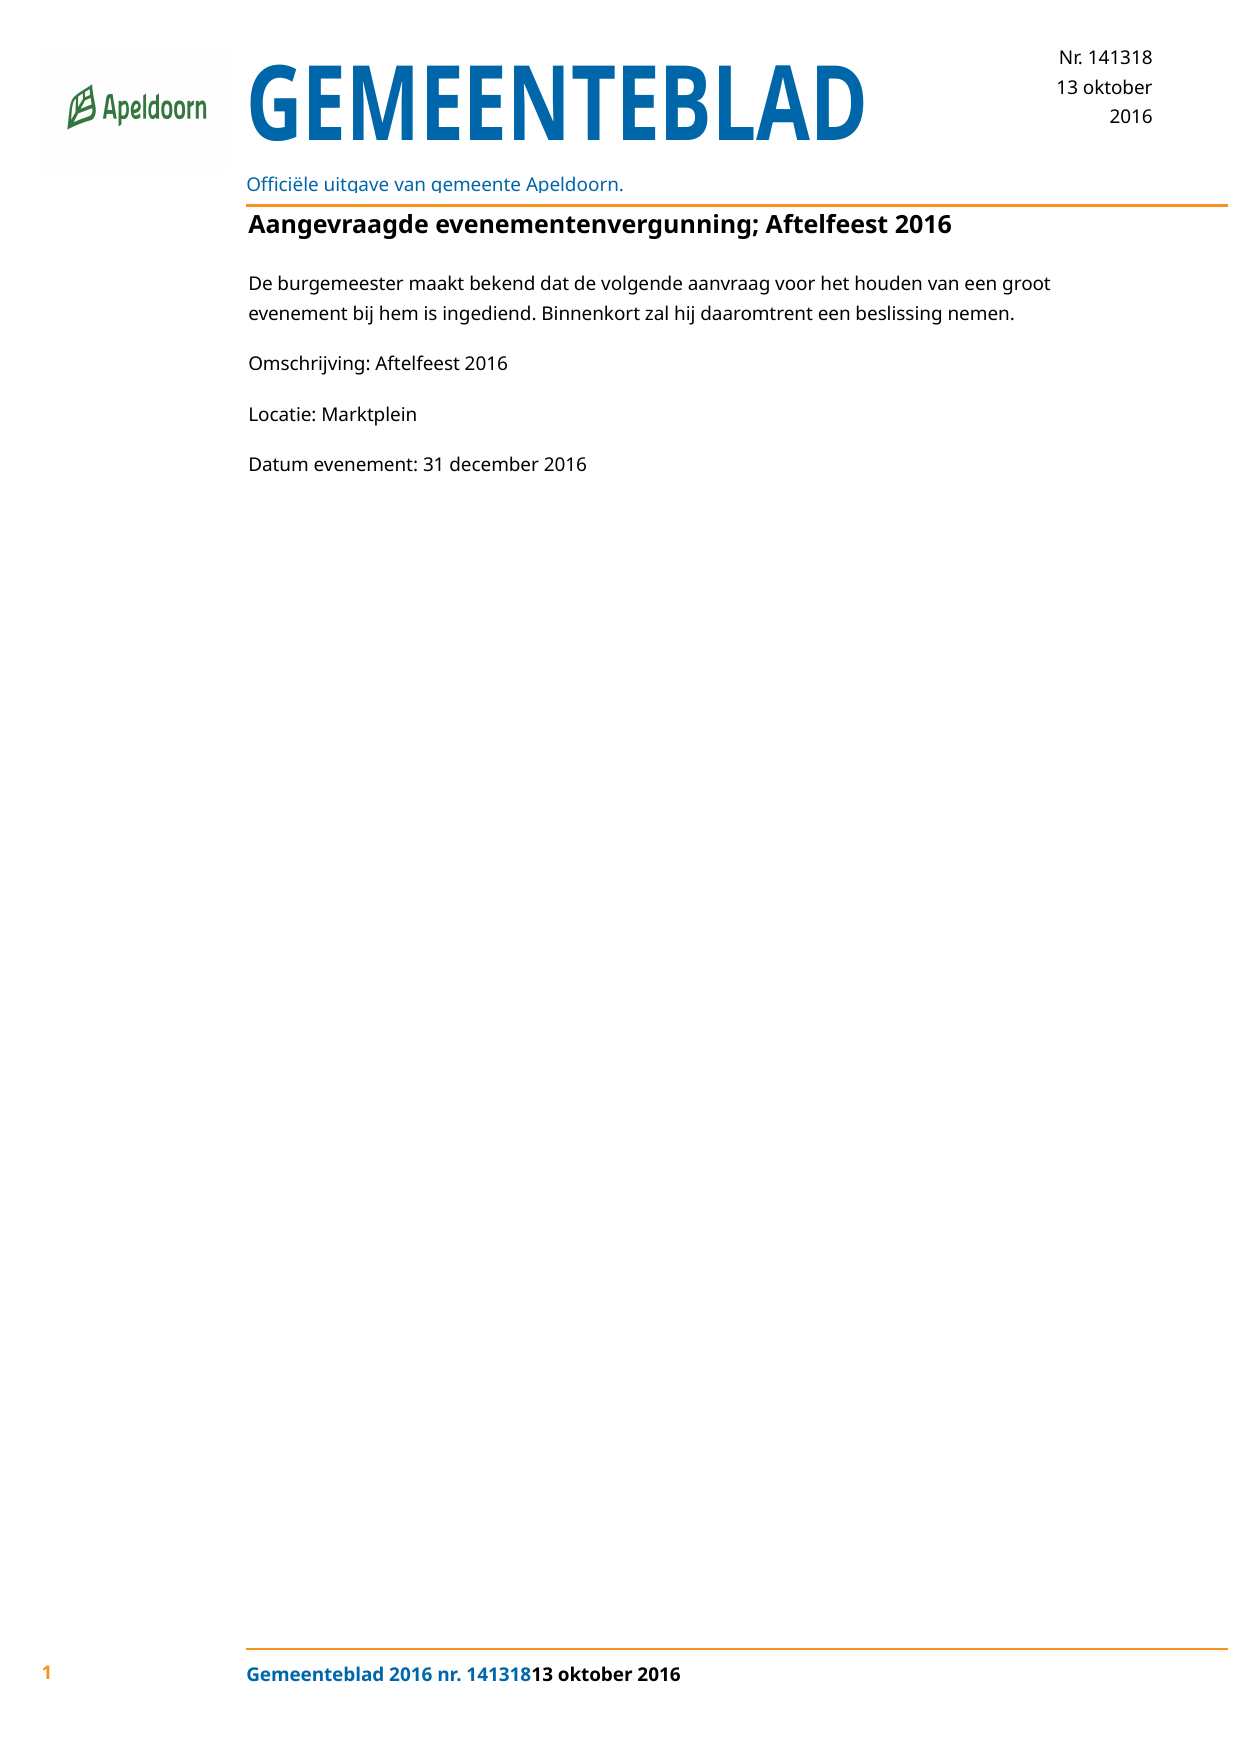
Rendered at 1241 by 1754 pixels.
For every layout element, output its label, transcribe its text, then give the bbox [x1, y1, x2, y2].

text De burgemeester maakt bekend dat de volgende aanvraag voor het houden van een groot evenement bij hem is ingediend. Binnenkort zal hij daaromtrent een beslissing nemen. [248, 270, 1152, 326]
text Aangevraagde evenementenvergunning; Aftelfeest 2016 [248, 207, 1152, 241]
text Locatie: Marktplein [248, 401, 1152, 426]
picture [41, 47, 231, 172]
text Omschrijving: Aftelfeest 2016 [248, 350, 1152, 376]
text Datum evenement: 31 december 2016 [248, 451, 1152, 477]
